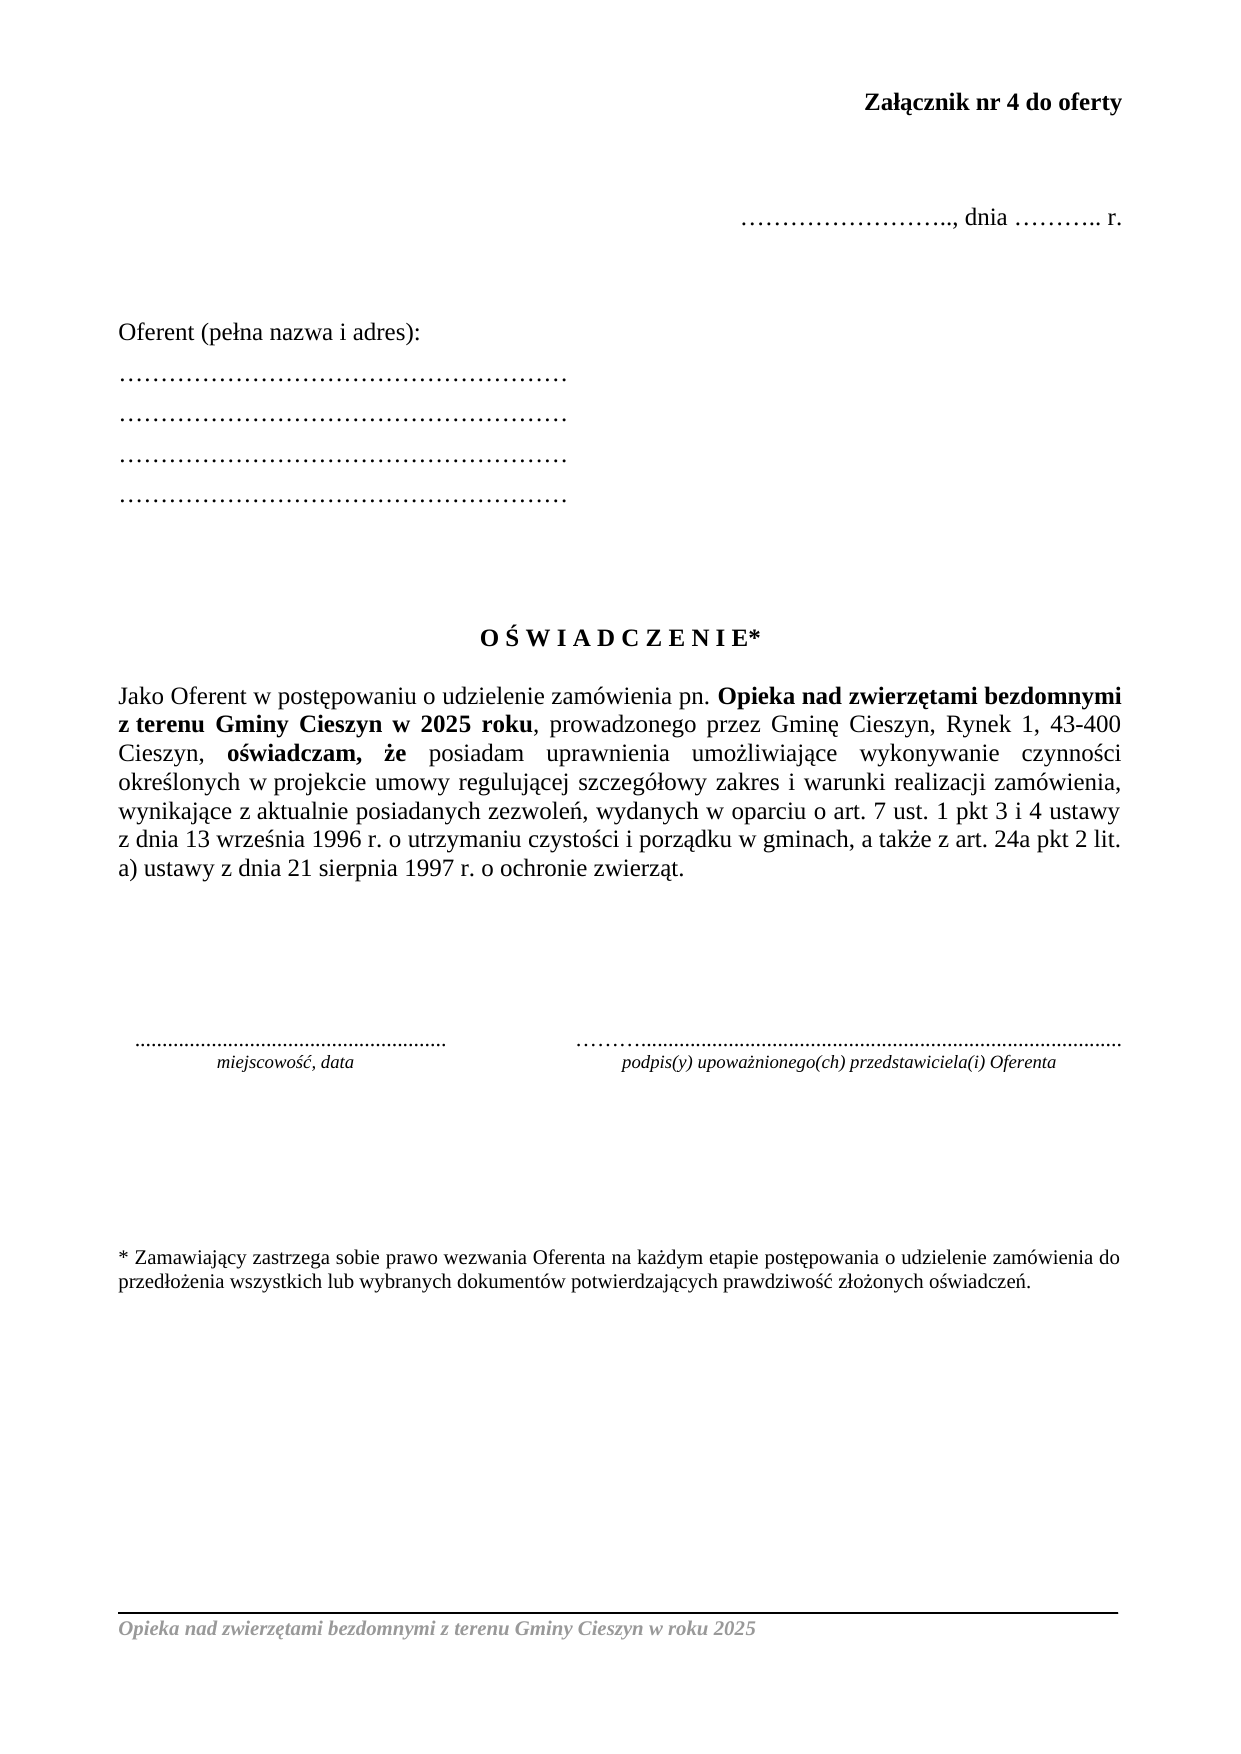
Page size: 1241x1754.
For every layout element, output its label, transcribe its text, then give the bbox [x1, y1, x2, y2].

text * Zamawiający zastrzega sobie prawo wezwania Oferenta na każdym etapie postępowania o udzielenie zamówienia do przedłożenia wszystkich lub wybranych dokumentów potwierdzających prawdziwość złożonych oświadczeń. [118, 1245, 1122, 1293]
text ……………………………………………… [118, 398, 1122, 427]
text ......................................................... ………........................................................................................ [118, 1026, 1122, 1051]
text Jako Oferent w postępowaniu o udzielenie zamówienia pn. Opieka nad zwierzętami bezdomnymi z terenu Gminy Cieszyn w 2025 roku, prowadzonego przez Gminę Cieszyn, Rynek 1, 43-400 Cieszyn, oświadczam, że posiadam uprawnienia umożliwiające wykonywanie czynności określonych w projekcie umowy regulującej szczegółowy zakres i warunki realizacji zamówienia, wynikające z aktualnie posiadanych zezwoleń, wydanych w oparciu o art. 7 ust. 1 pkt 3 i 4 ustawy z dnia 13 września 1996 r. o utrzymaniu czystości i porządku w gminach, a także z art. 24a pkt 2 lit. a) ustawy z dnia 21 sierpnia 1997 r. o ochronie zwierząt. [118, 681, 1122, 882]
text ……………………………………………… [118, 358, 1122, 387]
text ……………………………………………… [118, 439, 1122, 468]
text O Ś W I A D C Z E N I E* [118, 623, 1122, 652]
text Oferent (pełna nazwa i adres): [118, 317, 1122, 346]
text Załącznik nr 4 do oferty [118, 87, 1122, 116]
text ……………………………………………… [118, 479, 1122, 508]
text …………………….., dnia ……….. r. [118, 202, 1122, 231]
text miejscowość, data podpis(y) upoważnionego(ch) przedstawiciela(i) Oferenta [118, 1051, 1122, 1073]
